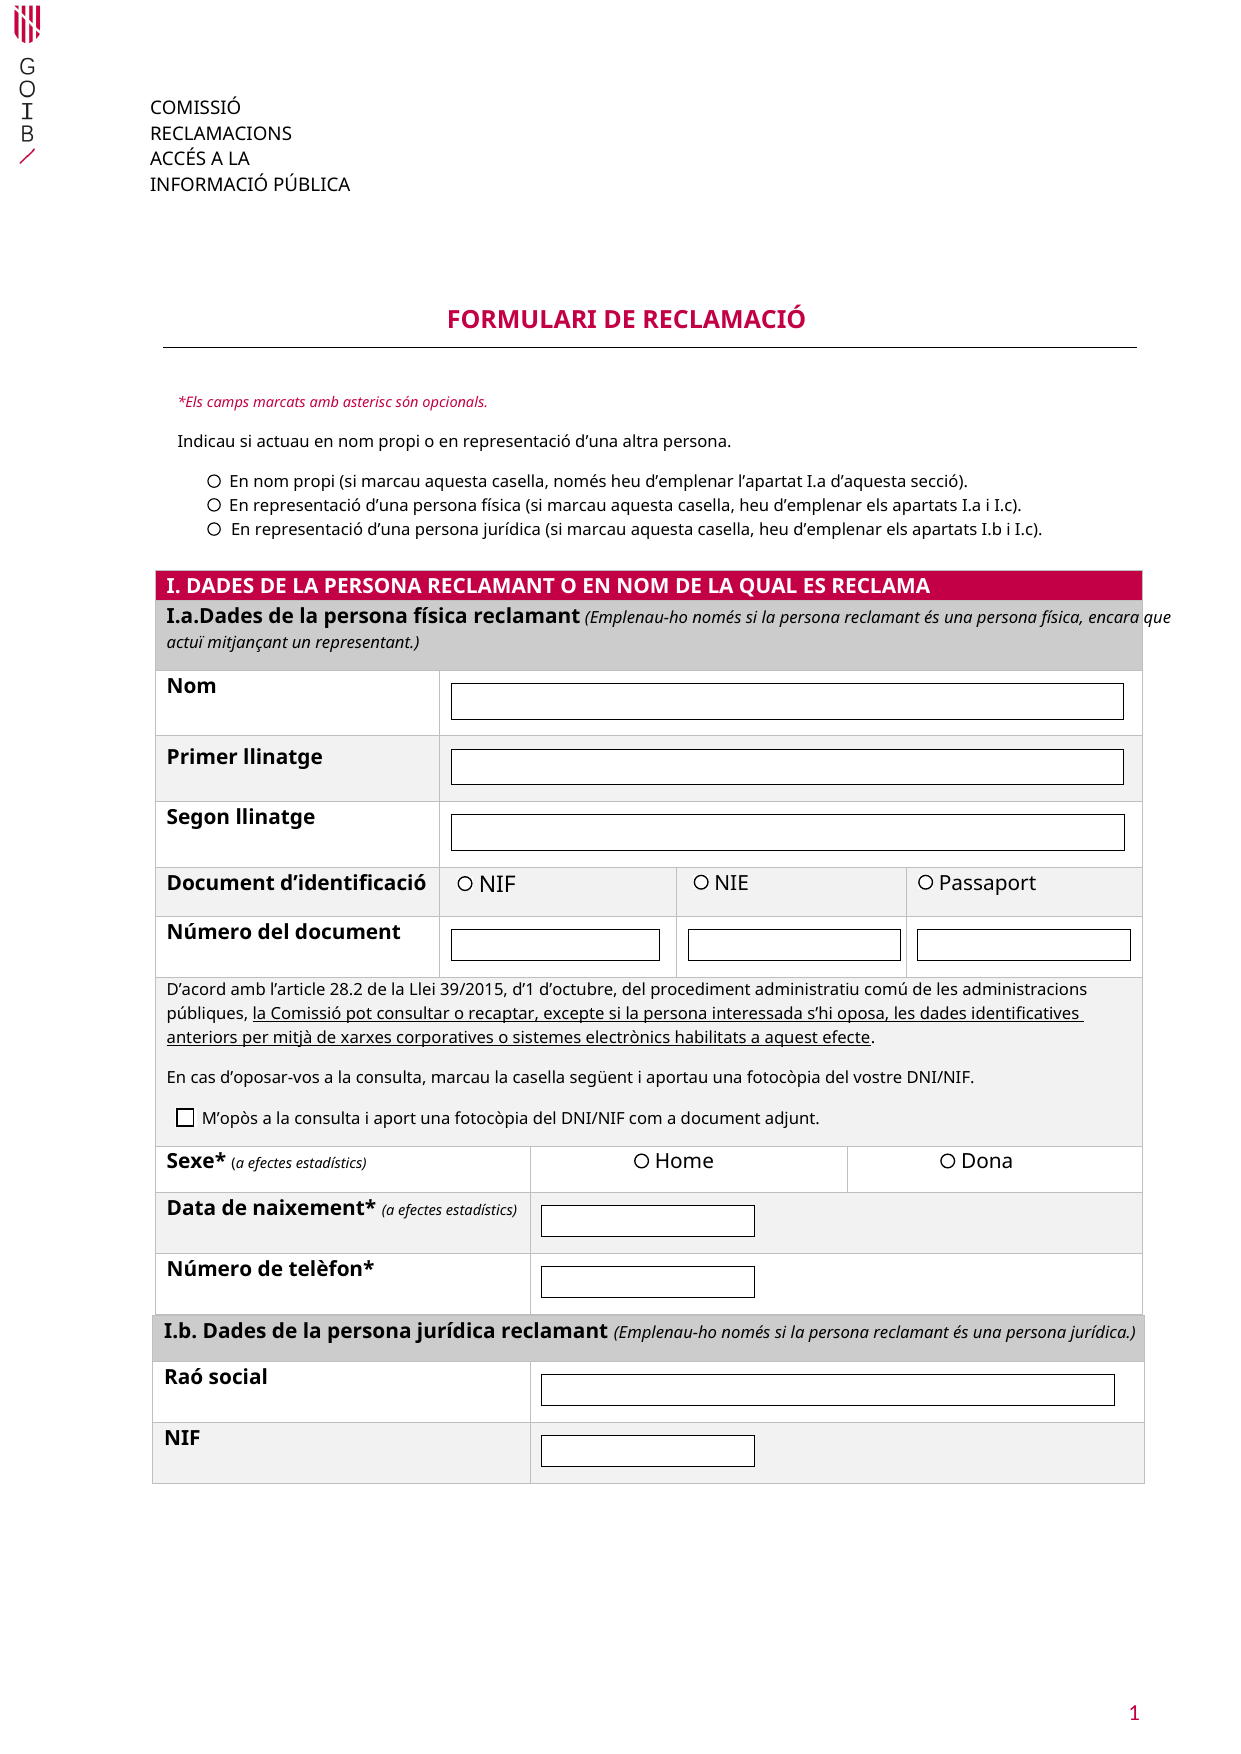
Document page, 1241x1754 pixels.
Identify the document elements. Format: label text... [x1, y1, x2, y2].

table_cell NIF [153, 1423, 530, 1483]
table_cell [907, 917, 1142, 977]
table_cell [531, 1423, 1144, 1483]
table_cell [531, 1254, 1142, 1314]
table_cell Data de naixement* (a efectes estadístics) [156, 1193, 530, 1253]
text En representació d’una persona física (si marcau aquesta casella, heu d’emplenar els apartats I.a i I.c). [207, 493, 1140, 516]
table_cell [677, 917, 906, 977]
table_cell Número de telèfon* [156, 1254, 530, 1314]
table_cell I.a.Dades de la persona física reclamant (Emplenau-ho només si la persona reclamant és una persona física, encara que actuï mitjançant un representant.) [156, 601, 1142, 670]
table_cell Home [531, 1147, 847, 1192]
table_cell [440, 802, 1142, 867]
table_cell Dona [848, 1147, 1142, 1192]
table_header I. DADES DE LA PERSONA RECLAMANT O EN NOM DE LA QUAL ES RECLAMA [156, 571, 1142, 600]
table_cell Primer llinatge [156, 736, 439, 801]
table_cell [440, 671, 1142, 735]
table_cell [440, 736, 1142, 801]
table_cell D’acord amb l’article 28.2 de la Llei 39/2015, d’1 d’octubre, del procediment administratiu comú de les administracions públiques, la Comissió pot consultar o recaptar, excepte si la persona interessada s’hi oposa, les dades identificatives anteriors per mitjà de xarxes corporatives o sistemes electrònics habilitats a aquest efecte. En cas d’oposar-vos a la consulta, marcau la casella següent i aportau una fotocòpia del vostre DNI/NIF. M’opòs a la consulta i aport una fotocòpia del DNI/NIF com a document adjunt. [156, 978, 1142, 1146]
table_cell NIE [677, 868, 906, 916]
table_cell Segon llinatge [156, 802, 439, 867]
table_cell Passaport [907, 868, 1142, 916]
table_cell [531, 1193, 1142, 1253]
table_cell Raó social [153, 1362, 530, 1422]
text Indicau si actuau en nom propi o en representació d’una altra persona. [177, 429, 1140, 452]
table_header I.b. Dades de la persona jurídica reclamant (Emplenau-ho només si la persona reclamant és una persona jurídica.) [153, 1316, 1144, 1361]
table_cell Número del document [156, 917, 439, 977]
table_cell [440, 917, 676, 977]
table_cell Sexe* (a efectes estadístics) [156, 1147, 530, 1192]
table_cell Document d’identificació [156, 868, 439, 916]
text *Els camps marcats amb asterisc són opcionals. [177, 392, 966, 412]
table_cell [531, 1362, 1144, 1422]
text FORMULARI DE RECLAMACIÓ [177, 302, 966, 336]
table_cell Nom [156, 671, 439, 735]
table_cell NIF [440, 868, 676, 916]
text En nom propi (si marcau aquesta casella, només heu d’emplenar l’apartat I.a d’aquesta secció). [207, 470, 1140, 492]
picture [0, 0, 62, 187]
text En representació d’una persona jurídica (si marcau aquesta casella, heu d’emplenar els apartats I.b i I.c). [207, 517, 1140, 545]
